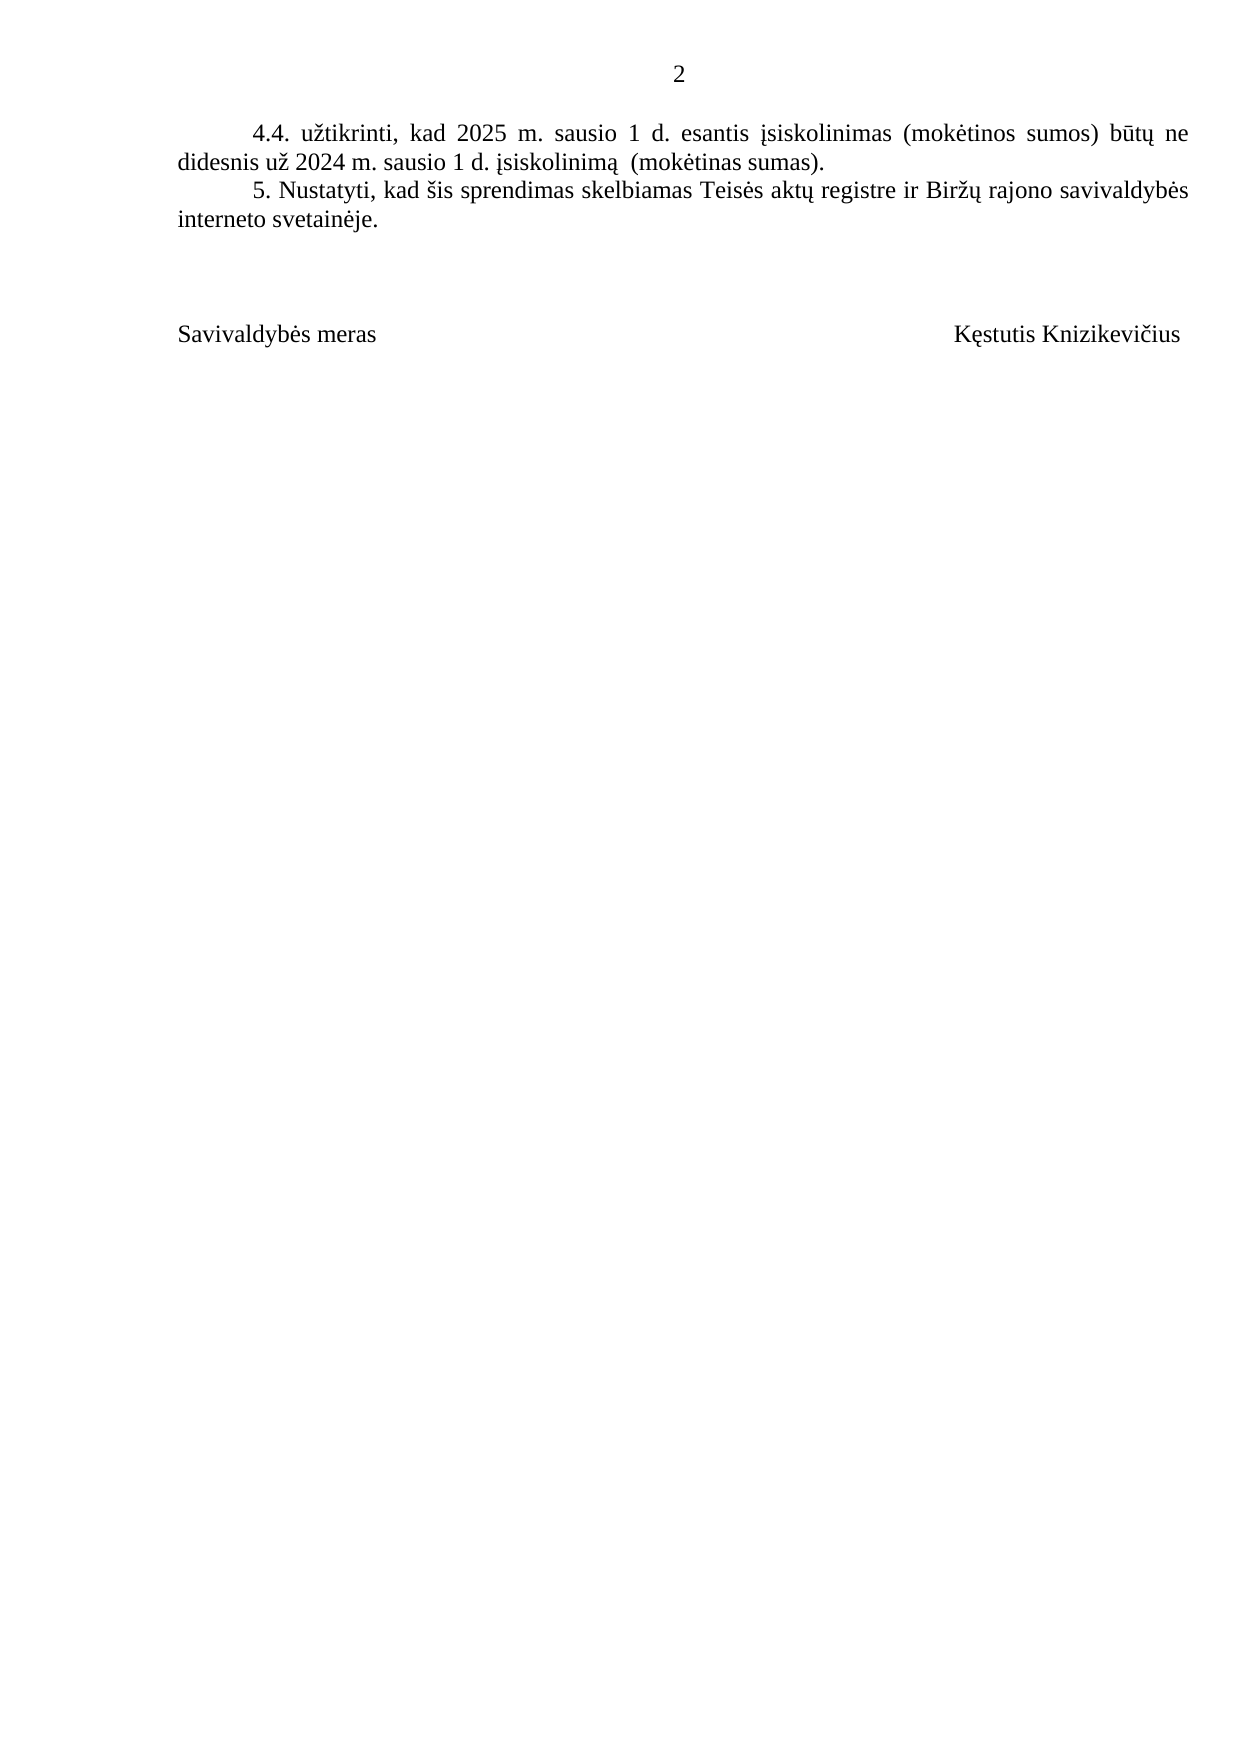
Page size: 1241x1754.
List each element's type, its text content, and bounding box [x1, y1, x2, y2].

text 4.4. užtikrinti, kad 2025 m. sausio 1 d. esantis įsiskolinimas (mokėtinos sumos) būtų ne didesnis už 2024 m. sausio 1 d. įsiskolinimą (mokėtinas sumas). [177, 118, 1190, 176]
text Savivaldybės meras Kęstutis Knizikevičius [177, 319, 1181, 348]
text 5. Nustatyti, kad šis sprendimas skelbiamas Teisės aktų registre ir Biržų rajono savivaldybės interneto svetainėje. [177, 176, 1190, 233]
